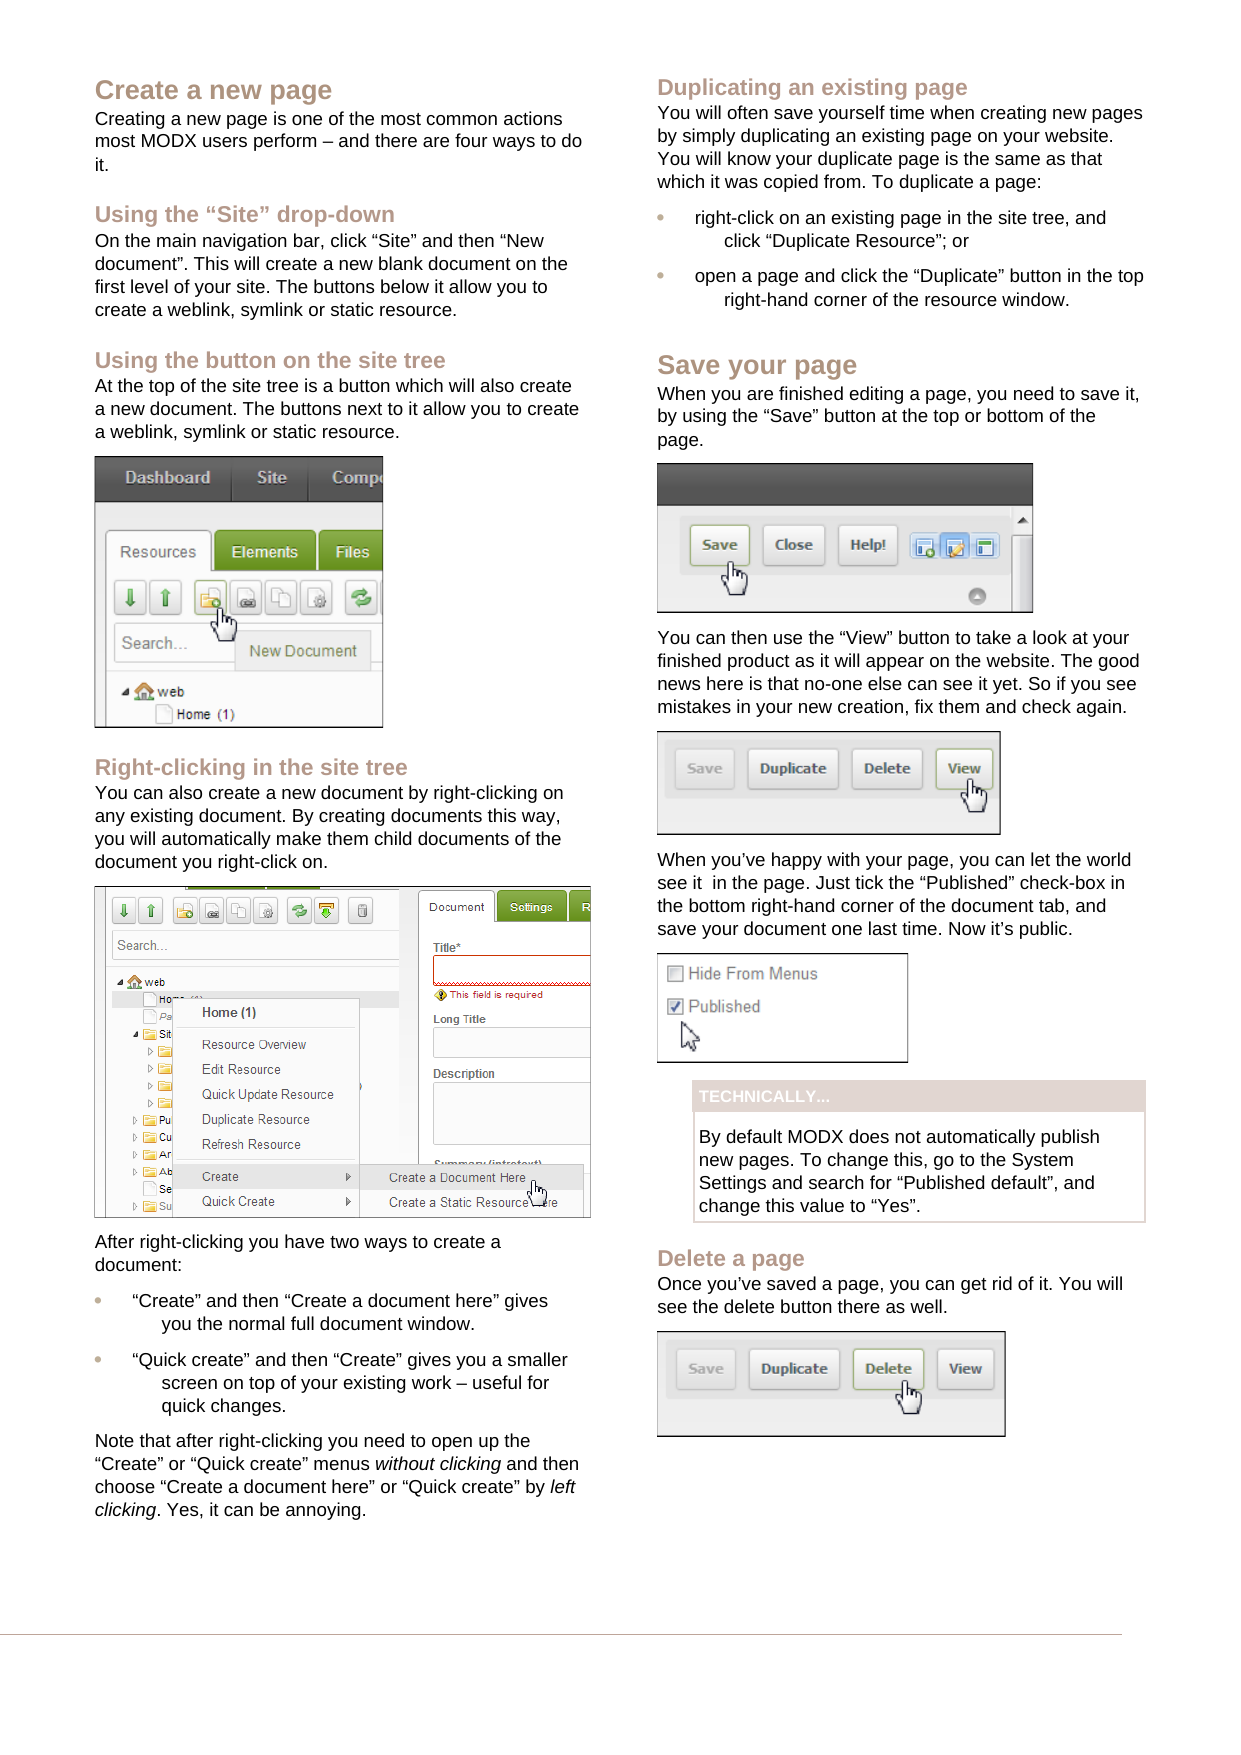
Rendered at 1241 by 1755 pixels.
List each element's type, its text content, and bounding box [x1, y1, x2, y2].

text You will often save yourself time when creating new pages by simply duplicating an existing page on your website. You will know your duplicate page is the same as that which it was copied from. To duplicate a page: [657, 102, 1146, 193]
subtitle Create a new page [94, 74, 583, 105]
text You can then use the “View” button to take a look at your finished product as it will appear on the website. The good news here is that no-one else can see it yet. So if you see mistakes in your new creation, fix them and check again. [657, 627, 1146, 717]
text At the top of the site tree is a button which will also create a new document. The buttons next to it allow you to create a weblink, symlink or static resource. [94, 375, 583, 442]
subtitle Using the button on the site tree [94, 347, 583, 373]
subtitle Technically... [695, 1083, 1144, 1112]
subtitle Delete a page [657, 1245, 1146, 1271]
text When you are finished editing a page, you need to save it, by using the “Save” button at the top or bottom of the page. [657, 382, 1146, 450]
text Note that after right-clicking you need to open up the “Create” or “Quick create” menus without clicking and then choose “Create a document here” or “Quick create” by left clicking. Yes, it can be annoying. [94, 1430, 583, 1521]
text Once you’ve saved a page, you can get rid of it. You will see the delete button there as well. [657, 1273, 1146, 1318]
subtitle Save your page [657, 349, 1146, 380]
subtitle Duplicating an existing page [657, 74, 1146, 100]
subtitle Right-clicking in the site tree [94, 754, 583, 780]
list “Create” and then “Create a document here” gives you the normal full document window. [94, 1290, 583, 1334]
text After right-clicking you have two ways to create a document: [94, 1231, 583, 1276]
text You can also create a new document by right-clicking on any existing document. By creating documents this way, you will automatically make them child documents of the document you right-click on. [94, 782, 583, 873]
list open a page and click the “Duplicate” button in the top right-hand corner of the resource window. [657, 265, 1146, 310]
text When you’ve happy with your page, you can let the world see it in the page. Just tick the “Published” check-box in the bottom right-hand corner of the document tab, and save your document one last time. Now it’s public. [657, 849, 1146, 939]
text By default MODX does not automatically publish new pages. To change this, go to the System Settings and search for “Published default”, and change this value to “Yes”. [695, 1119, 1144, 1221]
text Creating a new page is one of the most common actions most MODX users perform – and there are four ways to do it. [94, 107, 583, 175]
list right-click on an existing page in the site tree, and click “Duplicate Resource”; or [657, 207, 1146, 251]
subtitle Using the “Site” drop-down [94, 201, 583, 228]
list “Quick create” and then “Create” gives you a smaller screen on top of your existing work – useful for quick changes. [94, 1348, 583, 1416]
text On the main navigation bar, click “Site” and then “New document”. This will create a new blank document on the first level of your site. The buttons below it allow you to create a weblink, symlink or static resource. [94, 229, 583, 320]
